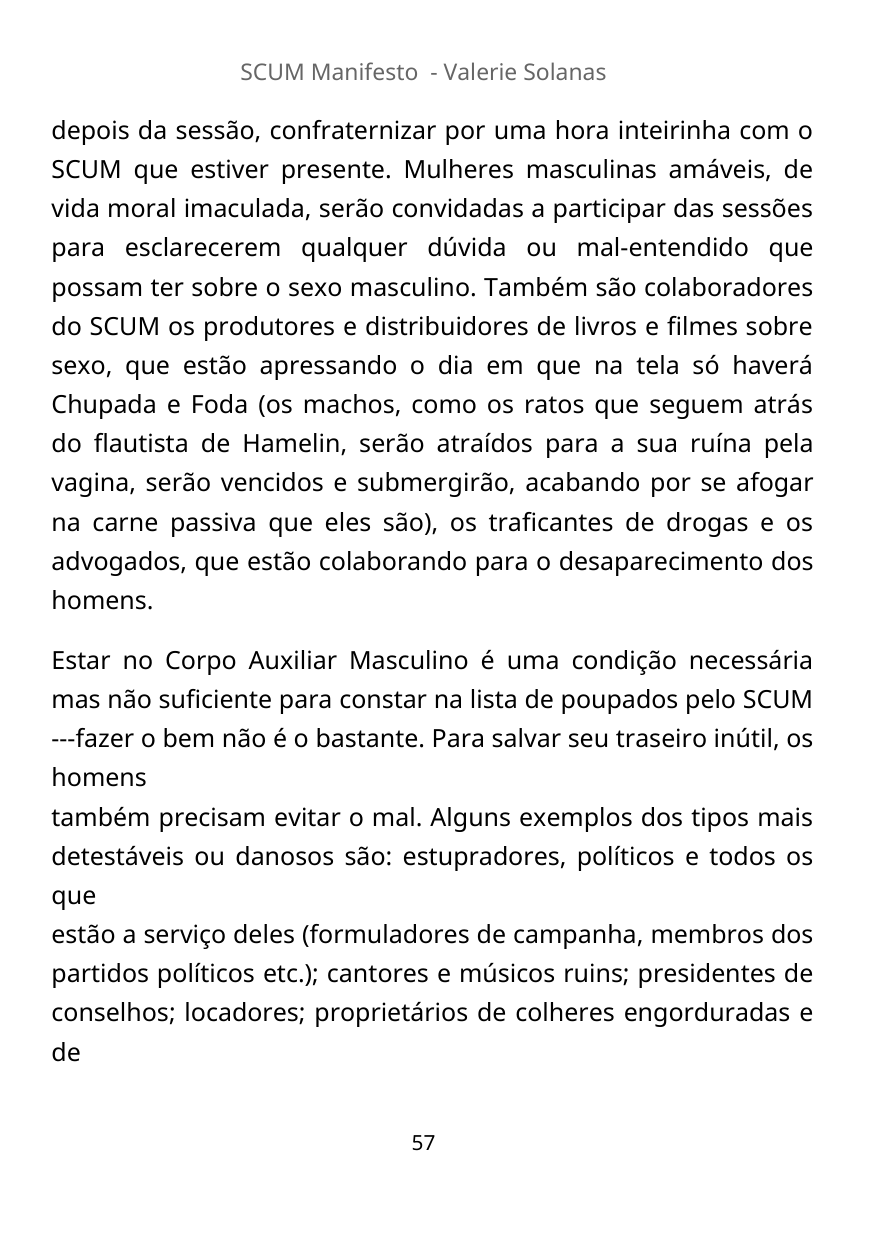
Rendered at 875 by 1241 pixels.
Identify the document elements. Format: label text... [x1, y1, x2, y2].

text depois da sessão, confraternizar por uma hora inteirinha com o SCUM que estiver presente. Mulheres masculinas amáveis, de vida moral imaculada, serão convidadas a participar das sessões para esclarecerem qualquer dúvida ou mal-entendido que possam ter sobre o sexo masculino. Também são colaboradores do SCUM os produtores e distribuidores de livros e filmes sobre sexo, que estão apressando o dia em que na tela só haverá Chupada e Foda (os machos, como os ratos que seguem atrás do flautista de Hamelin, serão atraídos para a sua ruína pela vagina, serão vencidos e submergirão, acabando por se afogar na carne passiva que eles são), os traficantes de drogas e os advogados, que estão colaborando para o desaparecimento dos homens. [51, 112, 814, 617]
text Estar no Corpo Auxiliar Masculino é uma condição necessária mas não suficiente para constar na lista de poupados pelo SCUM ---fazer o bem não é o bastante. Para salvar seu traseiro inútil, os homens também precisam evitar o mal. Alguns exemplos dos tipos mais detestáveis ou danosos são: estupradores, políticos e todos os que estão a serviço deles (formuladores de campanha, membros dos partidos políticos etc.); cantores e músicos ruins; presidentes de conselhos; locadores; proprietários de colheres engorduradas e de [51, 642, 814, 1068]
